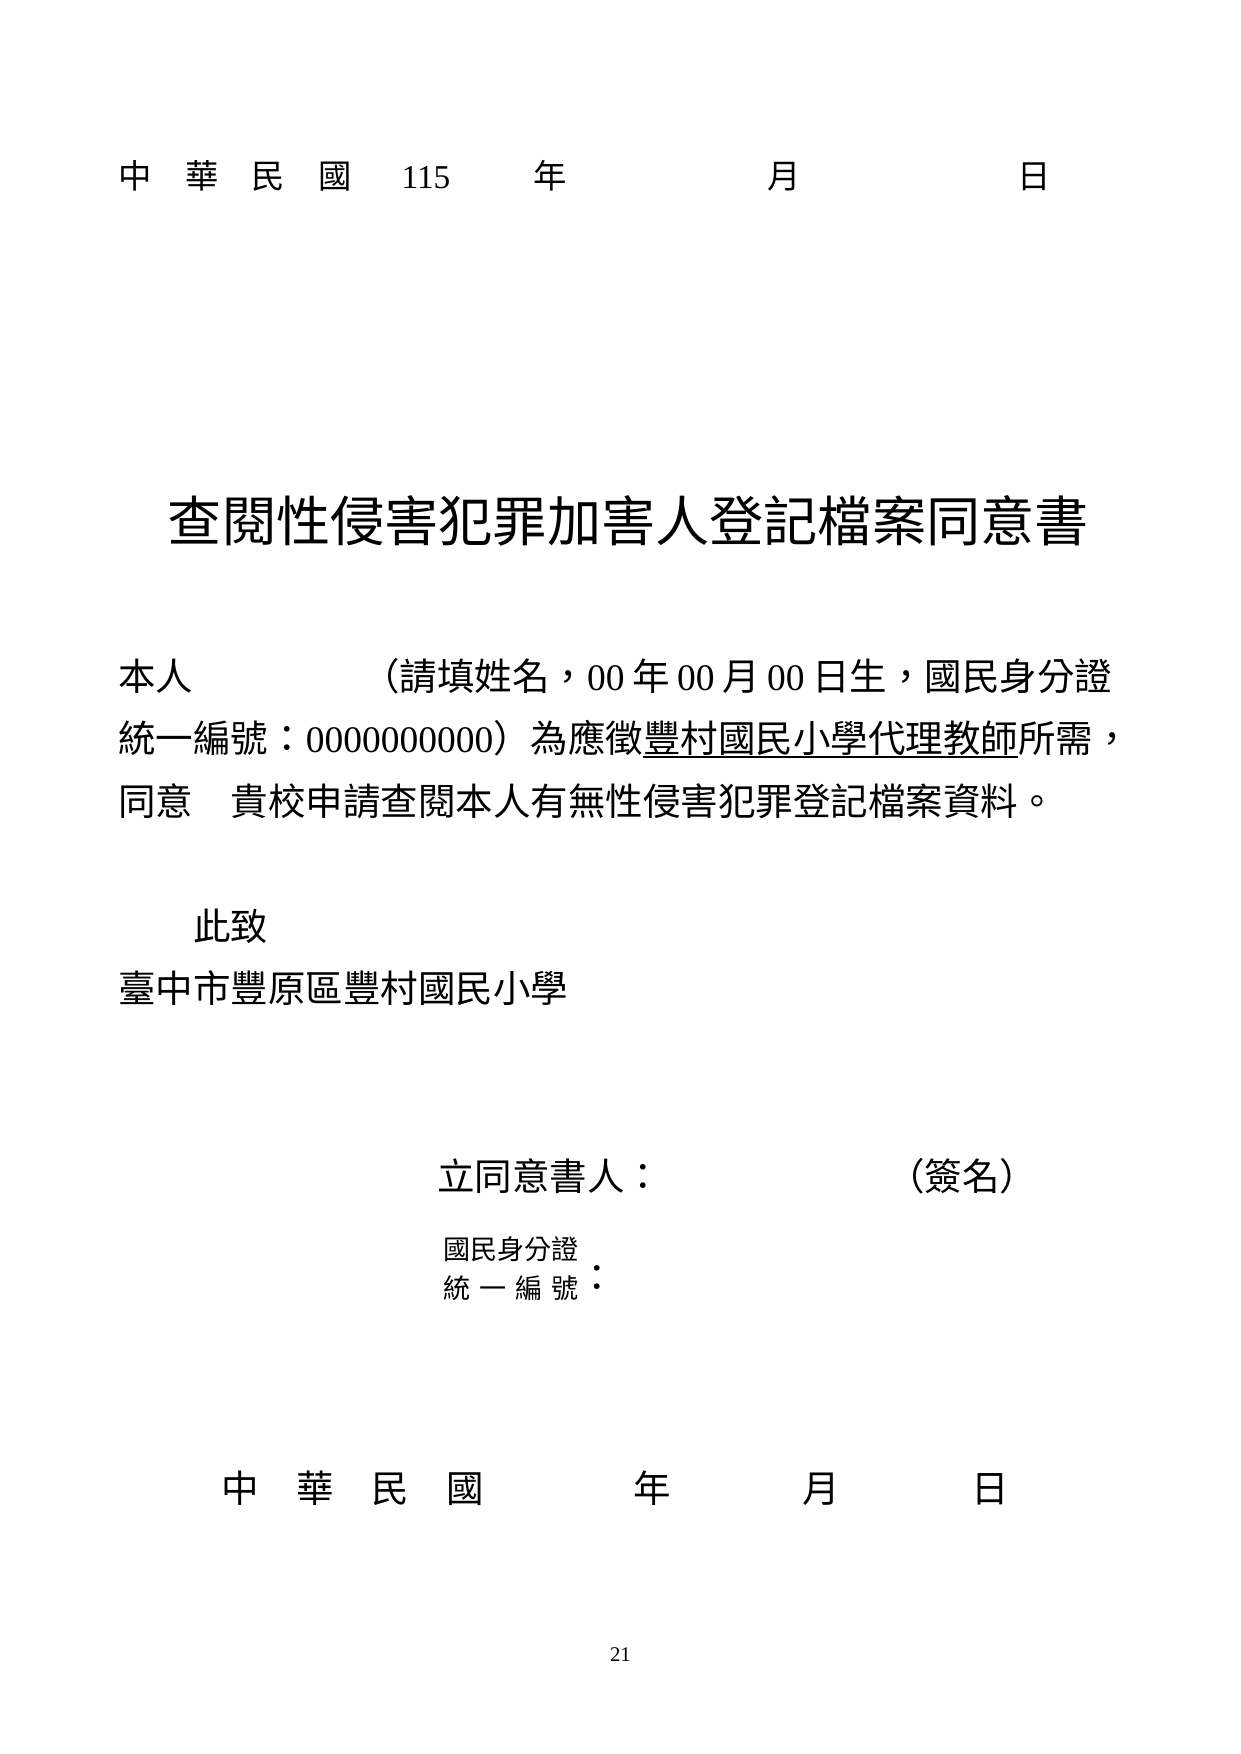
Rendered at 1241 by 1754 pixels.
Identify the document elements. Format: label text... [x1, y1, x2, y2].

text 臺中市豐原區豐村國民小學 [118, 944, 1122, 1007]
text 查閱性侵害犯罪加害人登記檔案同意書 [118, 444, 1138, 569]
text 立同意書人： （簽名） [118, 1132, 1122, 1194]
text 本人 （請填姓名，00年00月00日生，國民身分證統一編號：0000000000）為應徵豐村國民小學代理教師所需，同意 貴校申請查閱本人有無性侵害犯罪登記檔案資料。 [118, 632, 1122, 819]
text 中 華 民 國 115 年 月 日 [118, 132, 1122, 194]
text 此致 [118, 882, 1122, 944]
text 國民身分證統一編號： [118, 1194, 1122, 1319]
text 中 華 民 國 年 月 日 [118, 1444, 1122, 1507]
